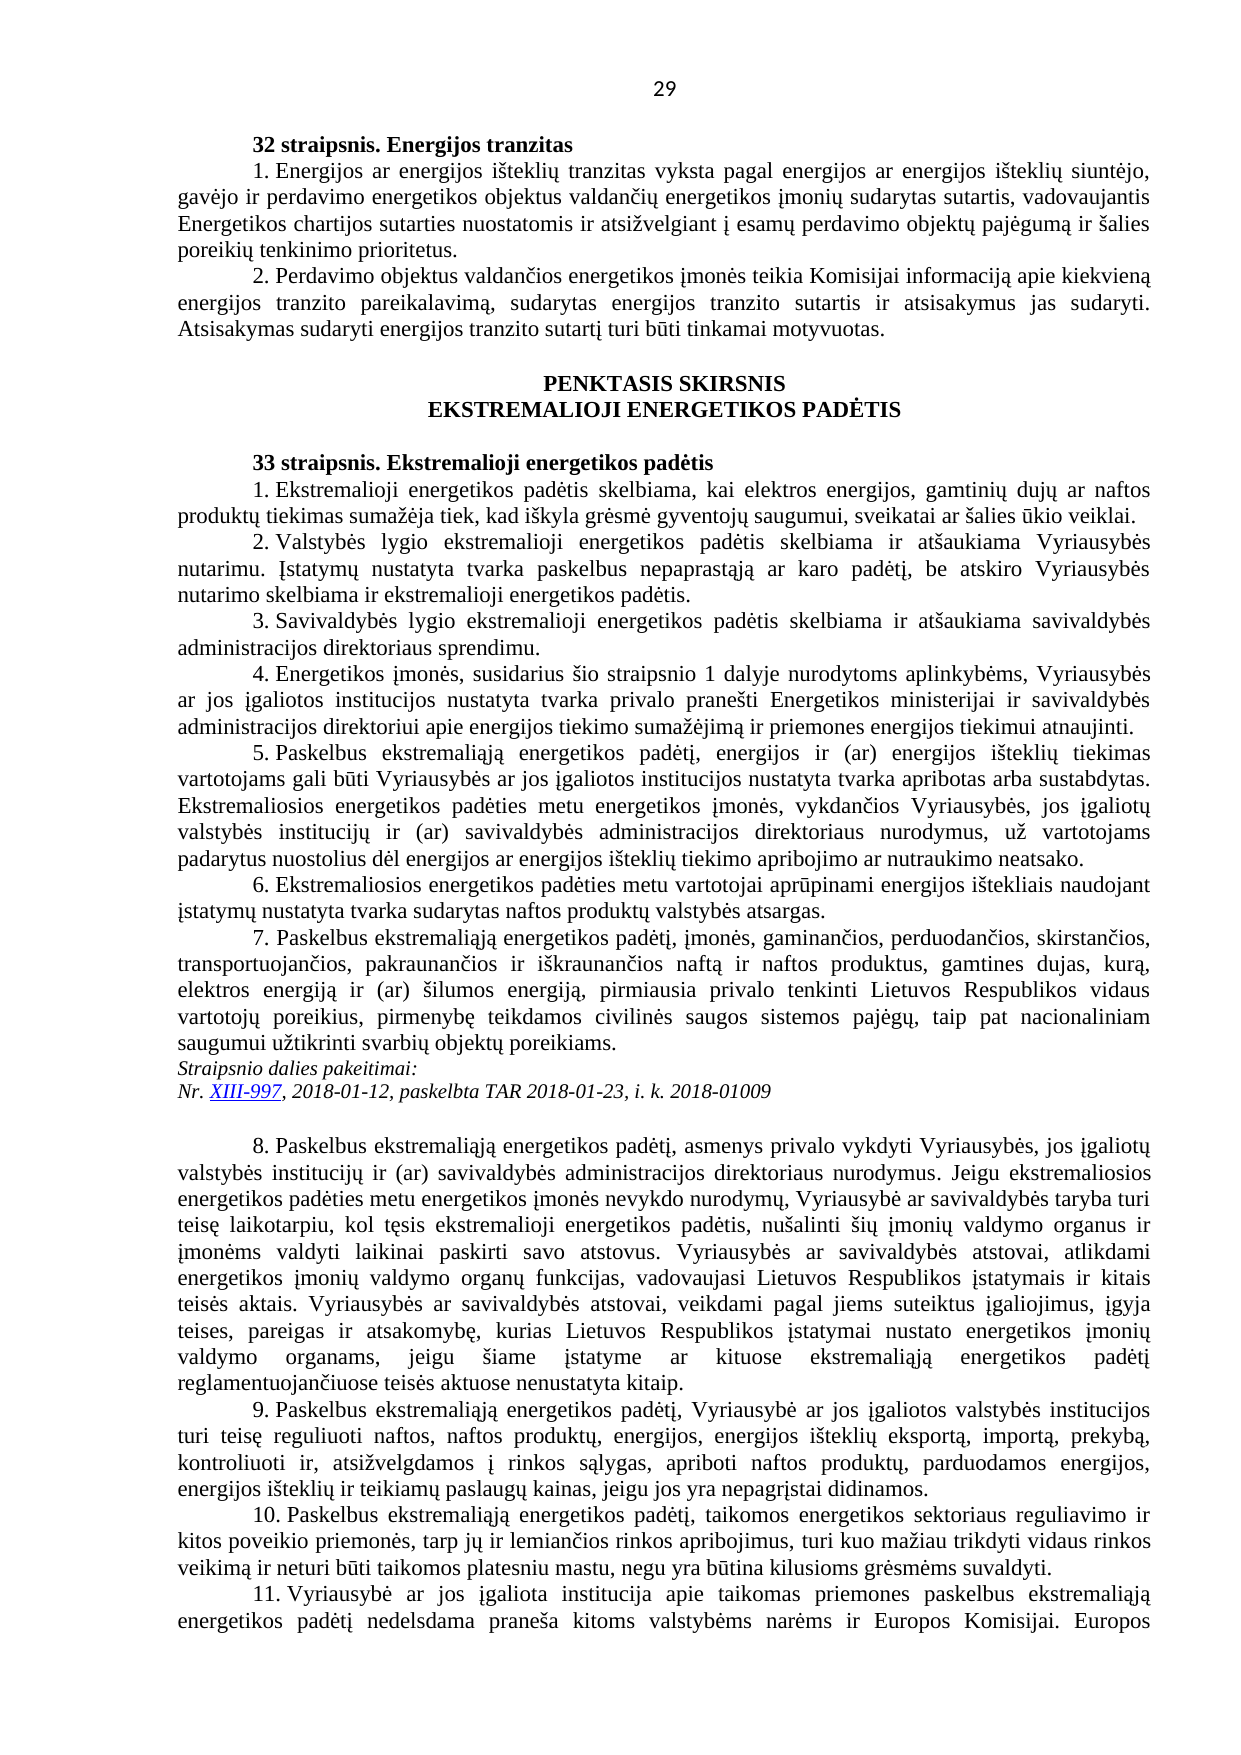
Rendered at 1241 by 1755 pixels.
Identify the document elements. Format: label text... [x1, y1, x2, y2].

text 1. Ekstremalioji energetikos padėtis skelbiama, kai elektros energijos, gamtinių dujų ar naftos produktų tiekimas sumažėja tiek, kad iškyla grėsmė gyventojų saugumui, sveikatai ar šalies ūkio veiklai. [177, 476, 1152, 528]
text 6. Ekstremaliosios energetikos padėties metu vartotojai aprūpinami energijos ištekliais naudojant įstatymų nustatyta tvarka sudarytas naftos produktų valstybės atsargas. [177, 871, 1152, 924]
text 9. Paskelbus ekstremaliąją energetikos padėtį, Vyriausybė ar jos įgaliotos valstybės institucijos turi teisę reguliuoti naftos, naftos produktų, energijos, energijos išteklių eksportą, importą, prekybą, kontroliuoti ir, atsižvelgdamos į rinkos sąlygas, apriboti naftos produktų, parduodamos energijos, energijos išteklių ir teikiamų paslaugų kainas, jeigu jos yra nepagrįstai didinamos. [177, 1396, 1152, 1501]
text 11. Vyriausybė ar jos įgaliota institucija apie taikomas priemones paskelbus ekstremaliąją energetikos padėtį nedelsdama praneša kitoms valstybėms narėms ir Europos Komisijai. Europos [177, 1580, 1152, 1633]
text EKSTREMALIOJI ENERGETIKOS PADĖTIS [177, 397, 1152, 423]
text 2. Valstybės lygio ekstremalioji energetikos padėtis skelbiama ir atšaukiama Vyriausybės nutarimu. Įstatymų nustatyta tvarka paskelbus nepaprastąją ar karo padėtį, be atskiro Vyriausybės nutarimo skelbiama ir ekstremalioji energetikos padėtis. [177, 528, 1152, 607]
text 1. Energijos ar energijos išteklių tranzitas vyksta pagal energijos ar energijos išteklių siuntėjo, gavėjo ir perdavimo energetikos objektus valdančių energetikos įmonių sudarytas sutartis, vadovaujantis Energetikos chartijos sutarties nuostatomis ir atsižvelgiant į esamų perdavimo objektų pajėgumą ir šalies poreikių tenkinimo prioritetus. [177, 157, 1152, 262]
text Nr. XIII-997, 2018-01-12, paskelbta TAR 2018-01-23, i. k. 2018-01009 [177, 1079, 1152, 1103]
text 5. Paskelbus ekstremaliąją energetikos padėtį, energijos ir (ar) energijos išteklių tiekimas vartotojams gali būti Vyriausybės ar jos įgaliotos institucijos nustatyta tvarka apribotas arba sustabdytas. Ekstremaliosios energetikos padėties metu energetikos įmonės, vykdančios Vyriausybės, jos įgaliotų valstybės institucijų ir (ar) savivaldybės administracijos direktoriaus nurodymus, už vartotojams padarytus nuostolius dėl energijos ar energijos išteklių tiekimo apribojimo ar nutraukimo neatsako. [177, 739, 1152, 871]
text 2. Perdavimo objektus valdančios energetikos įmonės teikia Komisijai informaciją apie kiekvieną energijos tranzito pareikalavimą, sudarytas energijos tranzito sutartis ir atsisakymus jas sudaryti. Atsisakymas sudaryti energijos tranzito sutartį turi būti tinkamai motyvuotas. [177, 262, 1152, 341]
text 32 straipsnis. Energijos tranzitas [177, 131, 1152, 157]
text 10. Paskelbus ekstremaliąją energetikos padėtį, taikomos energetikos sektoriaus reguliavimo ir kitos poveikio priemonės, tarp jų ir lemiančios rinkos apribojimus, turi kuo mažiau trikdyti vidaus rinkos veikimą ir neturi būti taikomos platesniu mastu, negu yra būtina kilusioms grėsmėms suvaldyti. [177, 1501, 1152, 1580]
text 3. Savivaldybės lygio ekstremalioji energetikos padėtis skelbiama ir atšaukiama savivaldybės administracijos direktoriaus sprendimu. [177, 607, 1152, 660]
text PENKTASIS SKIRSNIS [177, 370, 1152, 397]
text Straipsnio dalies pakeitimai: [177, 1055, 1152, 1079]
text 4. Energetikos įmonės, susidarius šio straipsnio 1 dalyje nurodytoms aplinkybėms, Vyriausybės ar jos įgaliotos institucijos nustatyta tvarka privalo pranešti Energetikos ministerijai ir savivaldybės administracijos direktoriui apie energijos tiekimo sumažėjimą ir priemones energijos tiekimui atnaujinti. [177, 660, 1152, 739]
text 7. Paskelbus ekstremaliąją energetikos padėtį, įmonės, gaminančios, perduodančios, skirstančios, transportuojančios, pakraunančios ir iškraunančios naftą ir naftos produktus, gamtines dujas, kurą, elektros energiją ir (ar) šilumos energiją, pirmiausia privalo tenkinti Lietuvos Respublikos vidaus vartotojų poreikius, pirmenybę teikdamos civilinės saugos sistemos pajėgų, taip pat nacionaliniam saugumui užtikrinti svarbių objektų poreikiams. [177, 924, 1152, 1055]
text 8. Paskelbus ekstremaliąją energetikos padėtį, asmenys privalo vykdyti Vyriausybės, jos įgaliotų valstybės institucijų ir (ar) savivaldybės administracijos direktoriaus nurodymus. Jeigu ekstremaliosios energetikos padėties metu energetikos įmonės nevykdo nurodymų, Vyriausybė ar savivaldybės taryba turi teisę laikotarpiu, kol tęsis ekstremalioji energetikos padėtis, nušalinti šių įmonių valdymo organus ir įmonėms valdyti laikinai paskirti savo atstovus. Vyriausybės ar savivaldybės atstovai, atlikdami energetikos įmonių valdymo organų funkcijas, vadovaujasi Lietuvos Respublikos įstatymais ir kitais teisės aktais. Vyriausybės ar savivaldybės atstovai, veikdami pagal jiems suteiktus įgaliojimus, įgyja teises, pareigas ir atsakomybę, kurias Lietuvos Respublikos įstatymai nustato energetikos įmonių valdymo organams, jeigu šiame įstatyme ar kituose ekstremaliąją energetikos padėtį reglamentuojančiuose teisės aktuose nenustatyta kitaip. [177, 1132, 1152, 1396]
text 33 straipsnis. Ekstremalioji energetikos padėtis [177, 449, 1152, 476]
